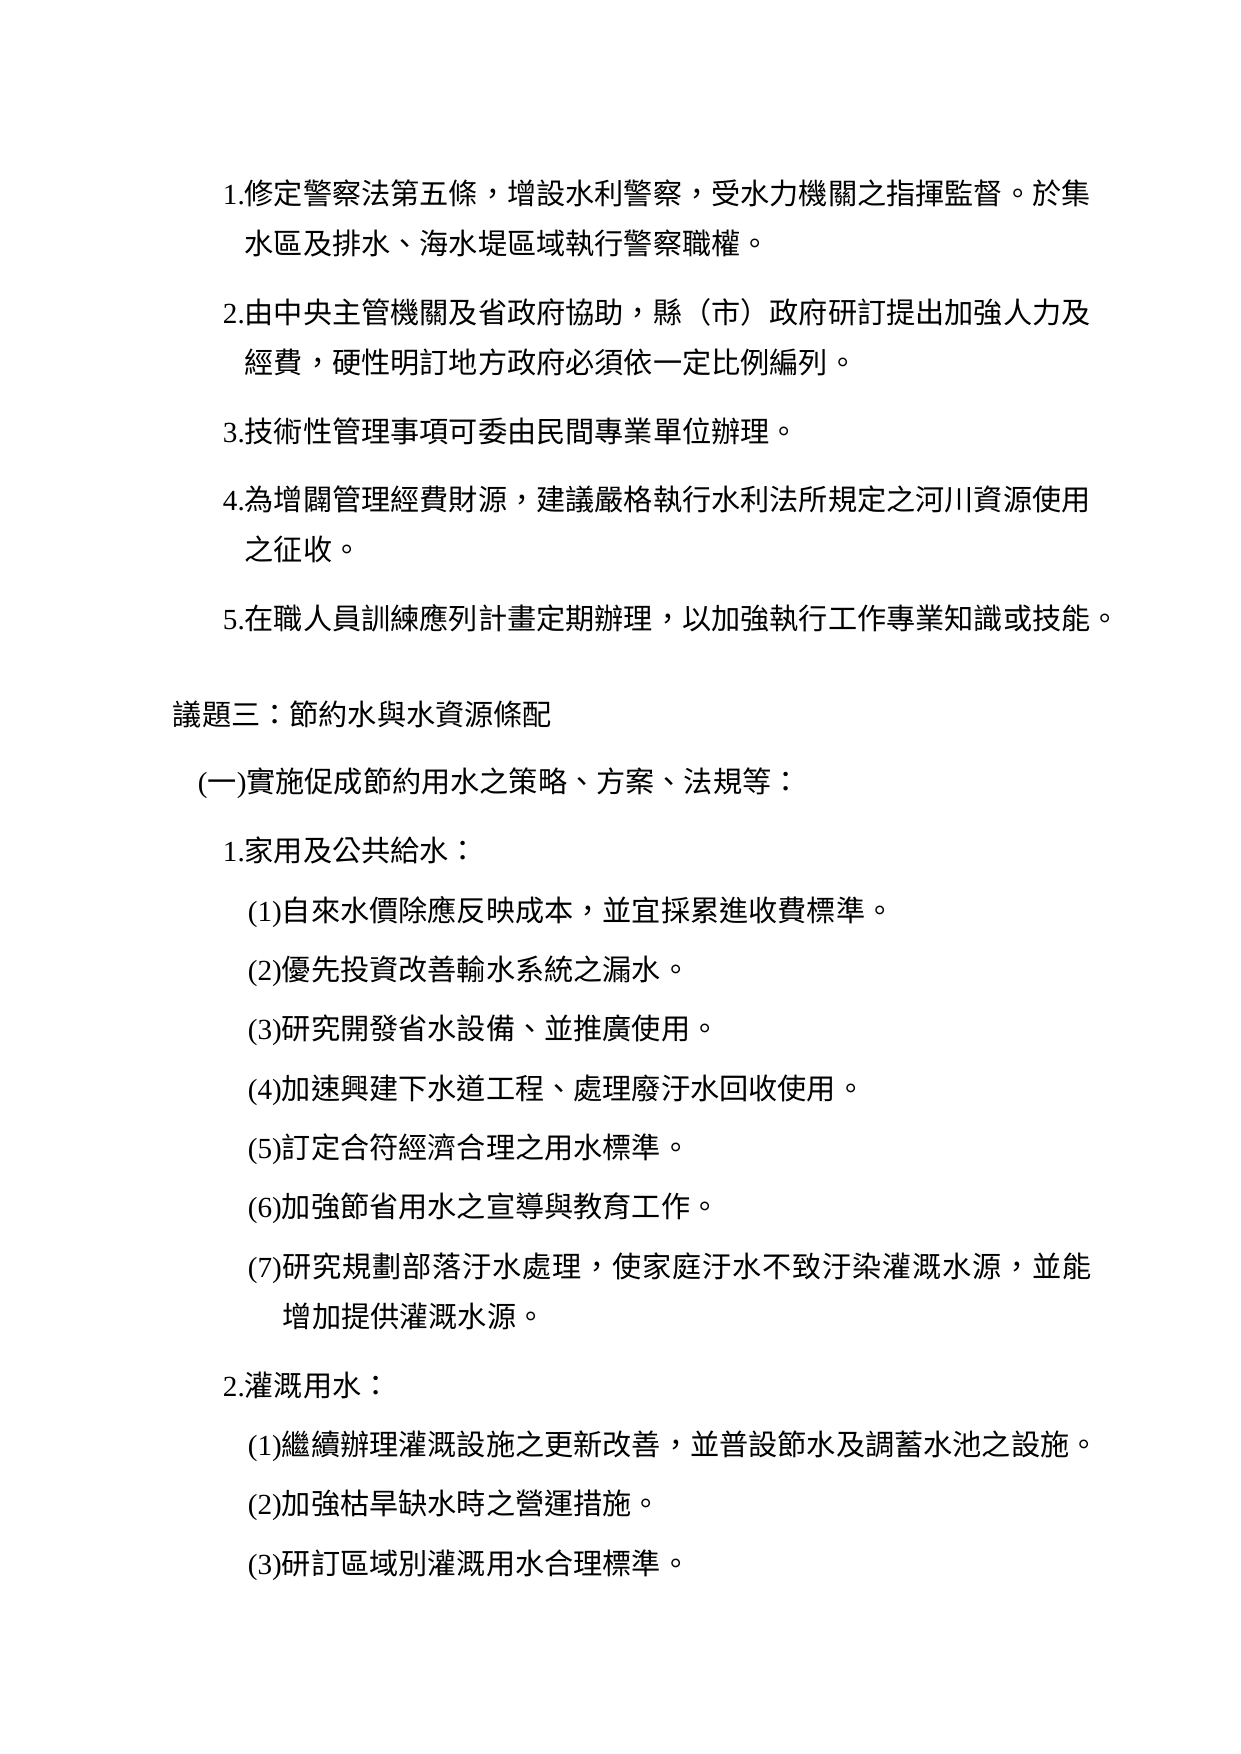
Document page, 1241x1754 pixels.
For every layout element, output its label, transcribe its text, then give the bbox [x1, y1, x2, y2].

text (一)實施促成節約用水之策略、方案、法規等： [198, 753, 1092, 803]
subtitle 2.灌溉用水： [223, 1356, 1092, 1406]
subtitle (1)自來水價除應反映成本，並宜採累進收費標準。 [248, 881, 1092, 931]
subtitle (2)加強枯旱缺水時之營運措施。 [248, 1475, 1092, 1525]
subtitle (4)加速興建下水道工程、處理廢汙水回收使用。 [248, 1059, 1092, 1109]
subtitle (7)研究規劃部落汙水處理，使家庭汙水不致汙染灌溉水源，並能增加提供灌溉水源。 [248, 1237, 1092, 1337]
subtitle 4.為增闢管理經費財源，建議嚴格執行水利法所規定之河川資源使用之征收。 [223, 471, 1092, 571]
subtitle (3)研訂區域別灌溉用水合理標準。 [248, 1534, 1092, 1584]
subtitle (6)加強節省用水之宣導與教育工作。 [248, 1178, 1092, 1228]
subtitle 1.家用及公共給水： [223, 822, 1092, 872]
subtitle 3.技術性管理事項可委由民間專業單位辦理。 [223, 402, 1092, 452]
text 議題三：節約水與水資源條配 [173, 692, 1092, 734]
subtitle (3)研究開發省水設備、並推廣使用。 [248, 1000, 1092, 1050]
subtitle 5.在職人員訓練應列計畫定期辦理，以加強執行工作專業知識或技能。 [223, 589, 1092, 639]
subtitle 1.修定警察法第五條，增設水利警察，受水力機關之指揮監督。於集水區及排水、海水堤區域執行警察職權。 [223, 164, 1092, 264]
subtitle 2.由中央主管機關及省政府協助，縣（市）政府研訂提出加強人力及經費，硬性明訂地方政府必須依一定比例編列。 [223, 283, 1092, 383]
subtitle (1)繼續辦理灌溉設施之更新改善，並普設節水及調蓄水池之設施。 [248, 1415, 1092, 1465]
subtitle (5)訂定合符經濟合理之用水標準。 [248, 1118, 1092, 1168]
subtitle (2)優先投資改善輸水系統之漏水。 [248, 940, 1092, 990]
